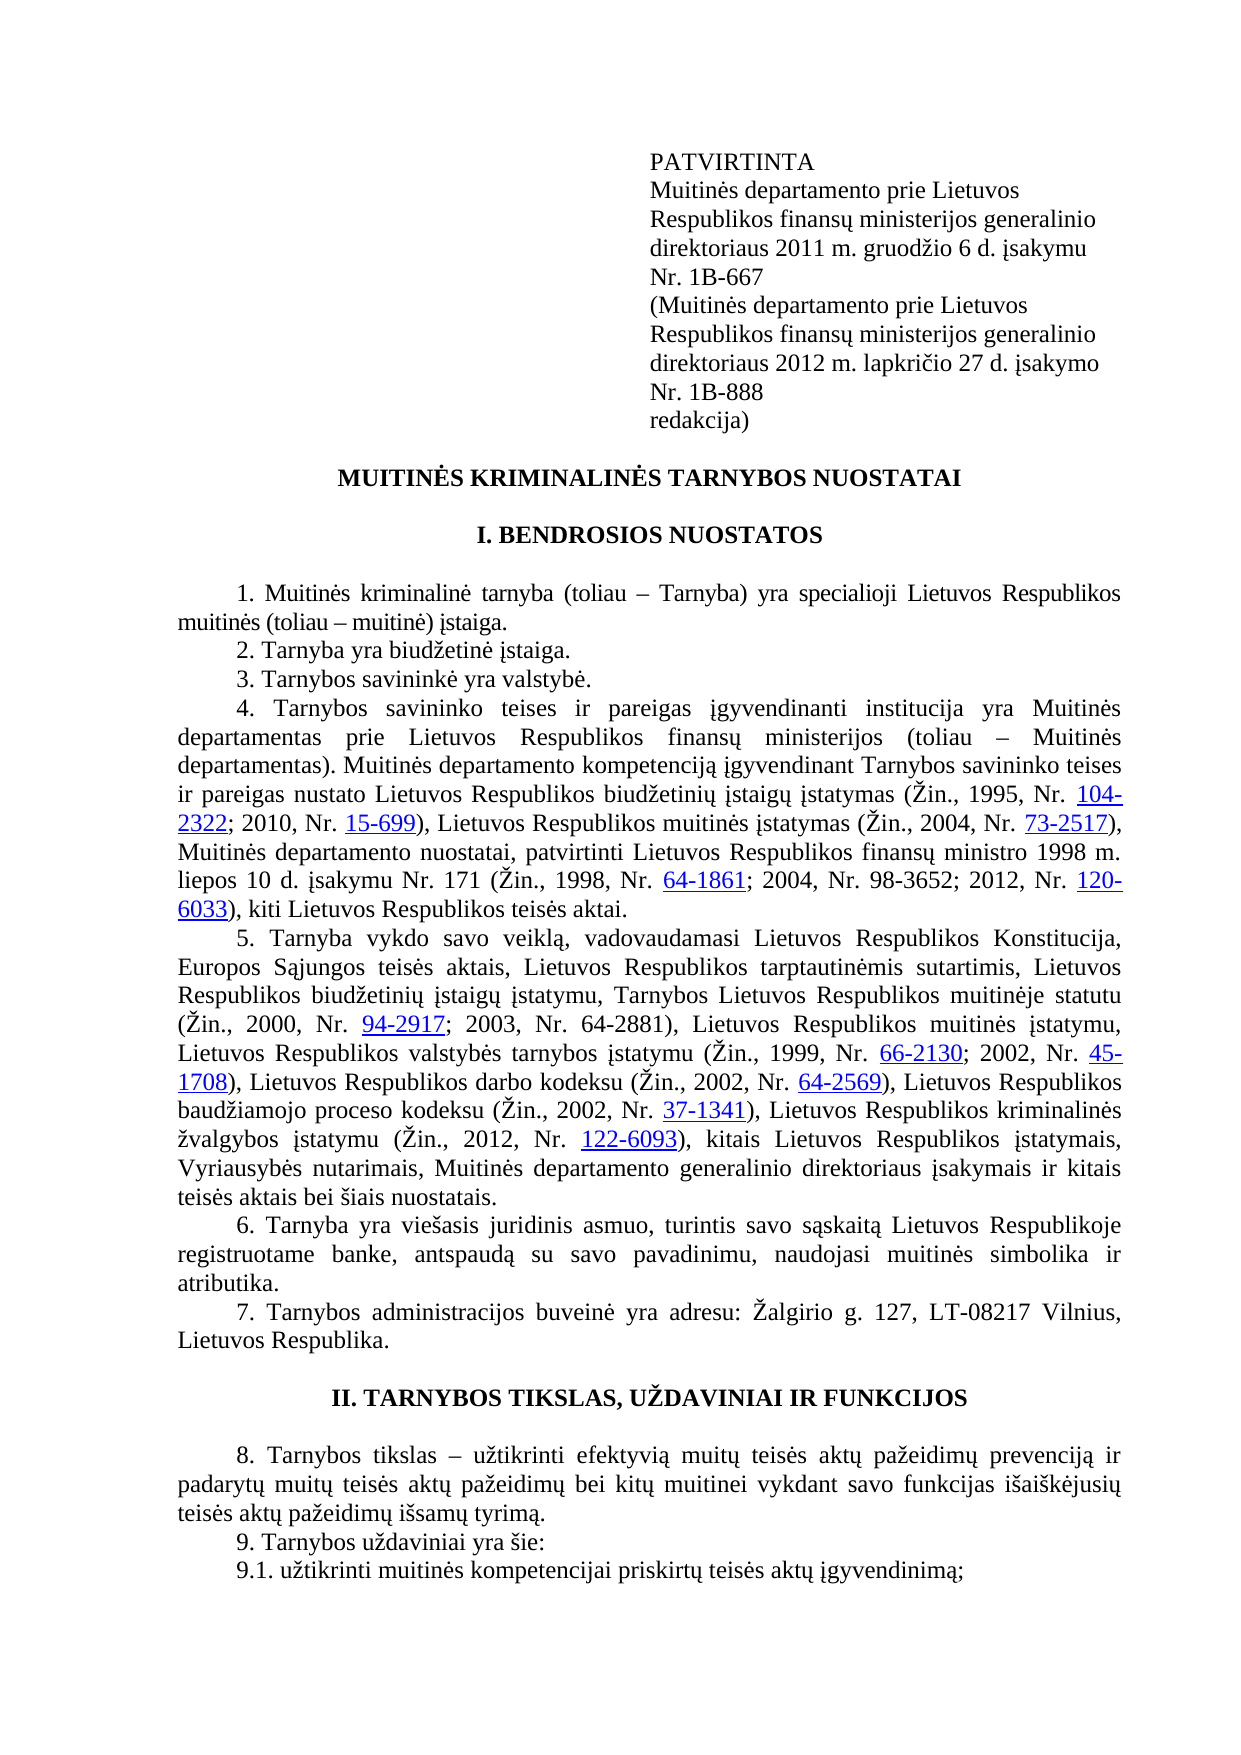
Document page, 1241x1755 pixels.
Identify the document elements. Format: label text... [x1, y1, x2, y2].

text 7. Tarnybos administracijos buveinė yra adresu: Žalgirio g. 127, LT-08217 Vilnius, Lietuvos Respublika. [177, 1297, 1122, 1354]
text 4. Tarnybos savininko teises ir pareigas įgyvendinanti institucija yra Muitinės departamentas prie Lietuvos Respublikos finansų ministerijos (toliau – Muitinės departamentas). Muitinės departamento kompetenciją įgyvendinant Tarnybos savininko teises ir pareigas nustato Lietuvos Respublikos biudžetinių įstaigų įstatymas (Žin., 1995, Nr. 104-2322; 2010, Nr. 15-699), Lietuvos Respublikos muitinės įstatymas (Žin., 2004, Nr. 73-2517), Muitinės departamento nuostatai, patvirtinti Lietuvos Respublikos finansų ministro 1998 m. liepos 10 d. įsakymu Nr. 171 (Žin., 1998, Nr. 64-1861; 2004, Nr. 98-3652; 2012, Nr. 120-6033), kiti Lietuvos Respublikos teisės aktai. [177, 693, 1122, 923]
text 9. Tarnybos uždaviniai yra šie: [177, 1527, 1122, 1556]
text Muitinės departamento prie Lietuvos Respublikos finansų ministerijos generalinio direktoriaus 2011 m. gruodžio 6 d. įsakymu Nr. 1B-667 [649, 176, 1122, 291]
text PATVIRTINTA [649, 147, 1122, 176]
text II. TARNYBOS TIKSLAS, UŽDAVINIAI IR FUNKCIJOS [177, 1383, 1122, 1412]
text 8. Tarnybos tikslas – užtikrinti efektyvią muitų teisės aktų pažeidimų prevenciją ir padarytų muitų teisės aktų pažeidimų bei kitų muitinei vykdant savo funkcijas išaiškėjusių teisės aktų pažeidimų išsamų tyrimą. [177, 1441, 1122, 1527]
text 2. Tarnyba yra biudžetinė įstaiga. [177, 636, 1122, 664]
text 3. Tarnybos savininkė yra valstybė. [177, 664, 1122, 693]
text 5. Tarnyba vykdo savo veiklą, vadovaudamasi Lietuvos Respublikos Konstitucija, Europos Sąjungos teisės aktais, Lietuvos Respublikos tarptautinėmis sutartimis, Lietuvos Respublikos biudžetinių įstaigų įstatymu, Tarnybos Lietuvos Respublikos muitinėje statutu (Žin., 2000, Nr. 94-2917; 2003, Nr. 64-2881), Lietuvos Respublikos muitinės įstatymu, Lietuvos Respublikos valstybės tarnybos įstatymu (Žin., 1999, Nr. 66-2130; 2002, Nr. 45-1708), Lietuvos Respublikos darbo kodeksu (Žin., 2002, Nr. 64-2569), Lietuvos Respublikos baudžiamojo proceso kodeksu (Žin., 2002, Nr. 37-1341), Lietuvos Respublikos kriminalinės žvalgybos įstatymu (Žin., 2012, Nr. 122-6093), kitais Lietuvos Respublikos įstatymais, Vyriausybės nutarimais, Muitinės departamento generalinio direktoriaus įsakymais ir kitais teisės aktais bei šiais nuostatais. [177, 923, 1122, 1211]
text redakcija) [649, 406, 1122, 434]
text MUITINĖS KRIMINALINĖS TARNYBOS NUOSTATAI [177, 463, 1122, 492]
text I. BENDROSIOS NUOSTATOS [177, 521, 1122, 549]
text (Muitinės departamento prie Lietuvos Respublikos finansų ministerijos generalinio direktoriaus 2012 m. lapkričio 27 d. įsakymo Nr. 1B-888 [649, 291, 1122, 406]
text 9.1. užtikrinti muitinės kompetencijai priskirtų teisės aktų įgyvendinimą; [177, 1556, 1122, 1584]
text 6. Tarnyba yra viešasis juridinis asmuo, turintis savo sąskaitą Lietuvos Respublikoje registruotame banke, antspaudą su savo pavadinimu, naudojasi muitinės simbolika ir atributika. [177, 1211, 1122, 1297]
text 1. Muitinės kriminalinė tarnyba (toliau – Tarnyba) yra specialioji Lietuvos Respublikos muitinės (toliau – muitinė) įstaiga. [177, 578, 1122, 636]
